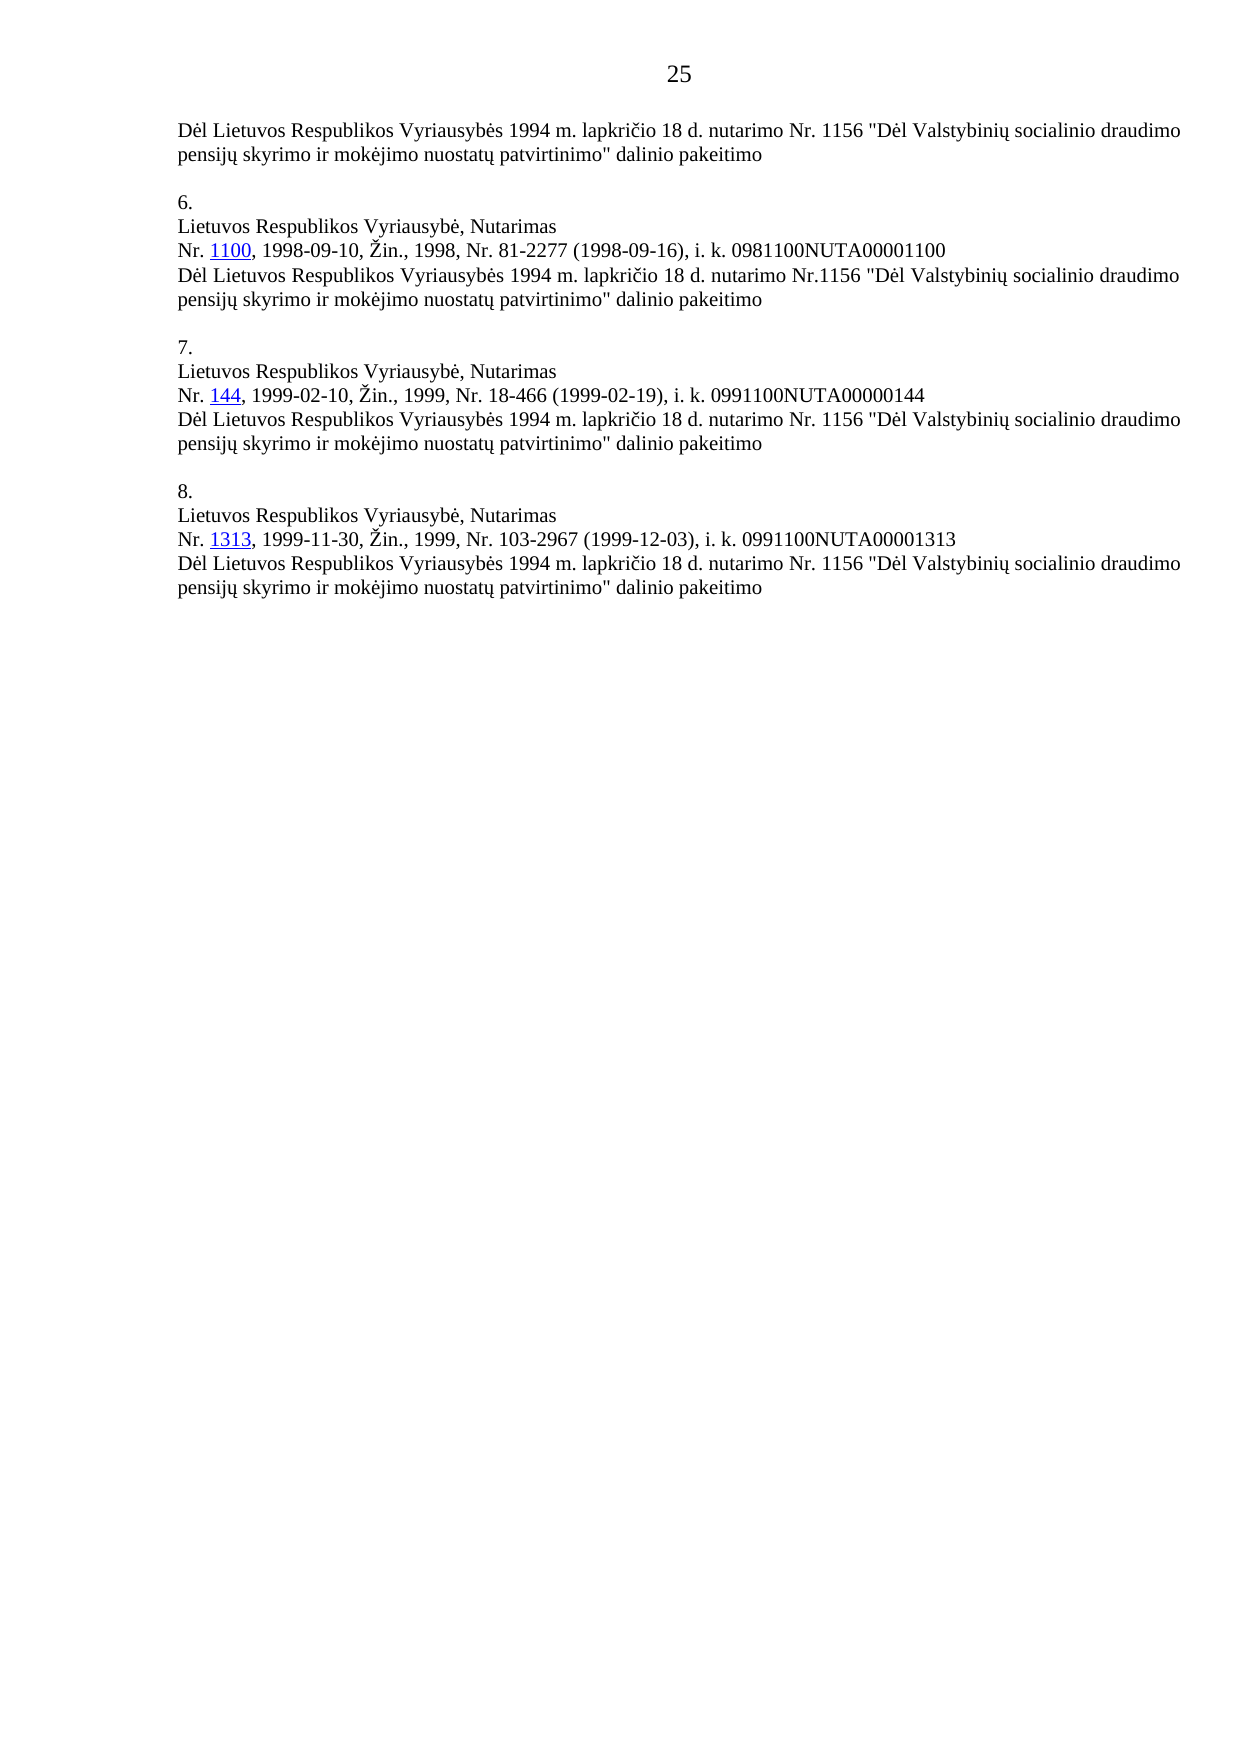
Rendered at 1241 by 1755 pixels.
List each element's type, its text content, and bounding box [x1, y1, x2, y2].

text Dėl Lietuvos Respublikos Vyriausybės 1994 m. lapkričio 18 d. nutarimo Nr. 1156 "Dėl Valstybinių socialinio draudimo pensijų skyrimo ir mokėjimo nuostatų patvirtinimo" dalinio pakeitimo [177, 551, 1181, 599]
text Nr. 1100, 1998-09-10, Žin., 1998, Nr. 81-2277 (1998-09-16), i. k. 0981100NUTA00001100 [177, 238, 1181, 262]
text Nr. 144, 1999-02-10, Žin., 1999, Nr. 18-466 (1999-02-19), i. k. 0991100NUTA00000144 [177, 383, 1181, 407]
text 8. [177, 479, 1181, 503]
text 7. [177, 335, 1181, 359]
text Dėl Lietuvos Respublikos Vyriausybės 1994 m. lapkričio 18 d. nutarimo Nr. 1156 "Dėl Valstybinių socialinio draudimo pensijų skyrimo ir mokėjimo nuostatų patvirtinimo" dalinio pakeitimo [177, 118, 1181, 166]
text 6. [177, 190, 1181, 214]
text Lietuvos Respublikos Vyriausybė, Nutarimas [177, 214, 1181, 238]
text Lietuvos Respublikos Vyriausybė, Nutarimas [177, 503, 1181, 527]
text Lietuvos Respublikos Vyriausybė, Nutarimas [177, 359, 1181, 383]
text Dėl Lietuvos Respublikos Vyriausybės 1994 m. lapkričio 18 d. nutarimo Nr. 1156 "Dėl Valstybinių socialinio draudimo pensijų skyrimo ir mokėjimo nuostatų patvirtinimo" dalinio pakeitimo [177, 407, 1181, 455]
text Nr. 1313, 1999-11-30, Žin., 1999, Nr. 103-2967 (1999-12-03), i. k. 0991100NUTA00001313 [177, 527, 1181, 551]
text Dėl Lietuvos Respublikos Vyriausybės 1994 m. lapkričio 18 d. nutarimo Nr.1156 "Dėl Valstybinių socialinio draudimo pensijų skyrimo ir mokėjimo nuostatų patvirtinimo" dalinio pakeitimo [177, 262, 1181, 311]
